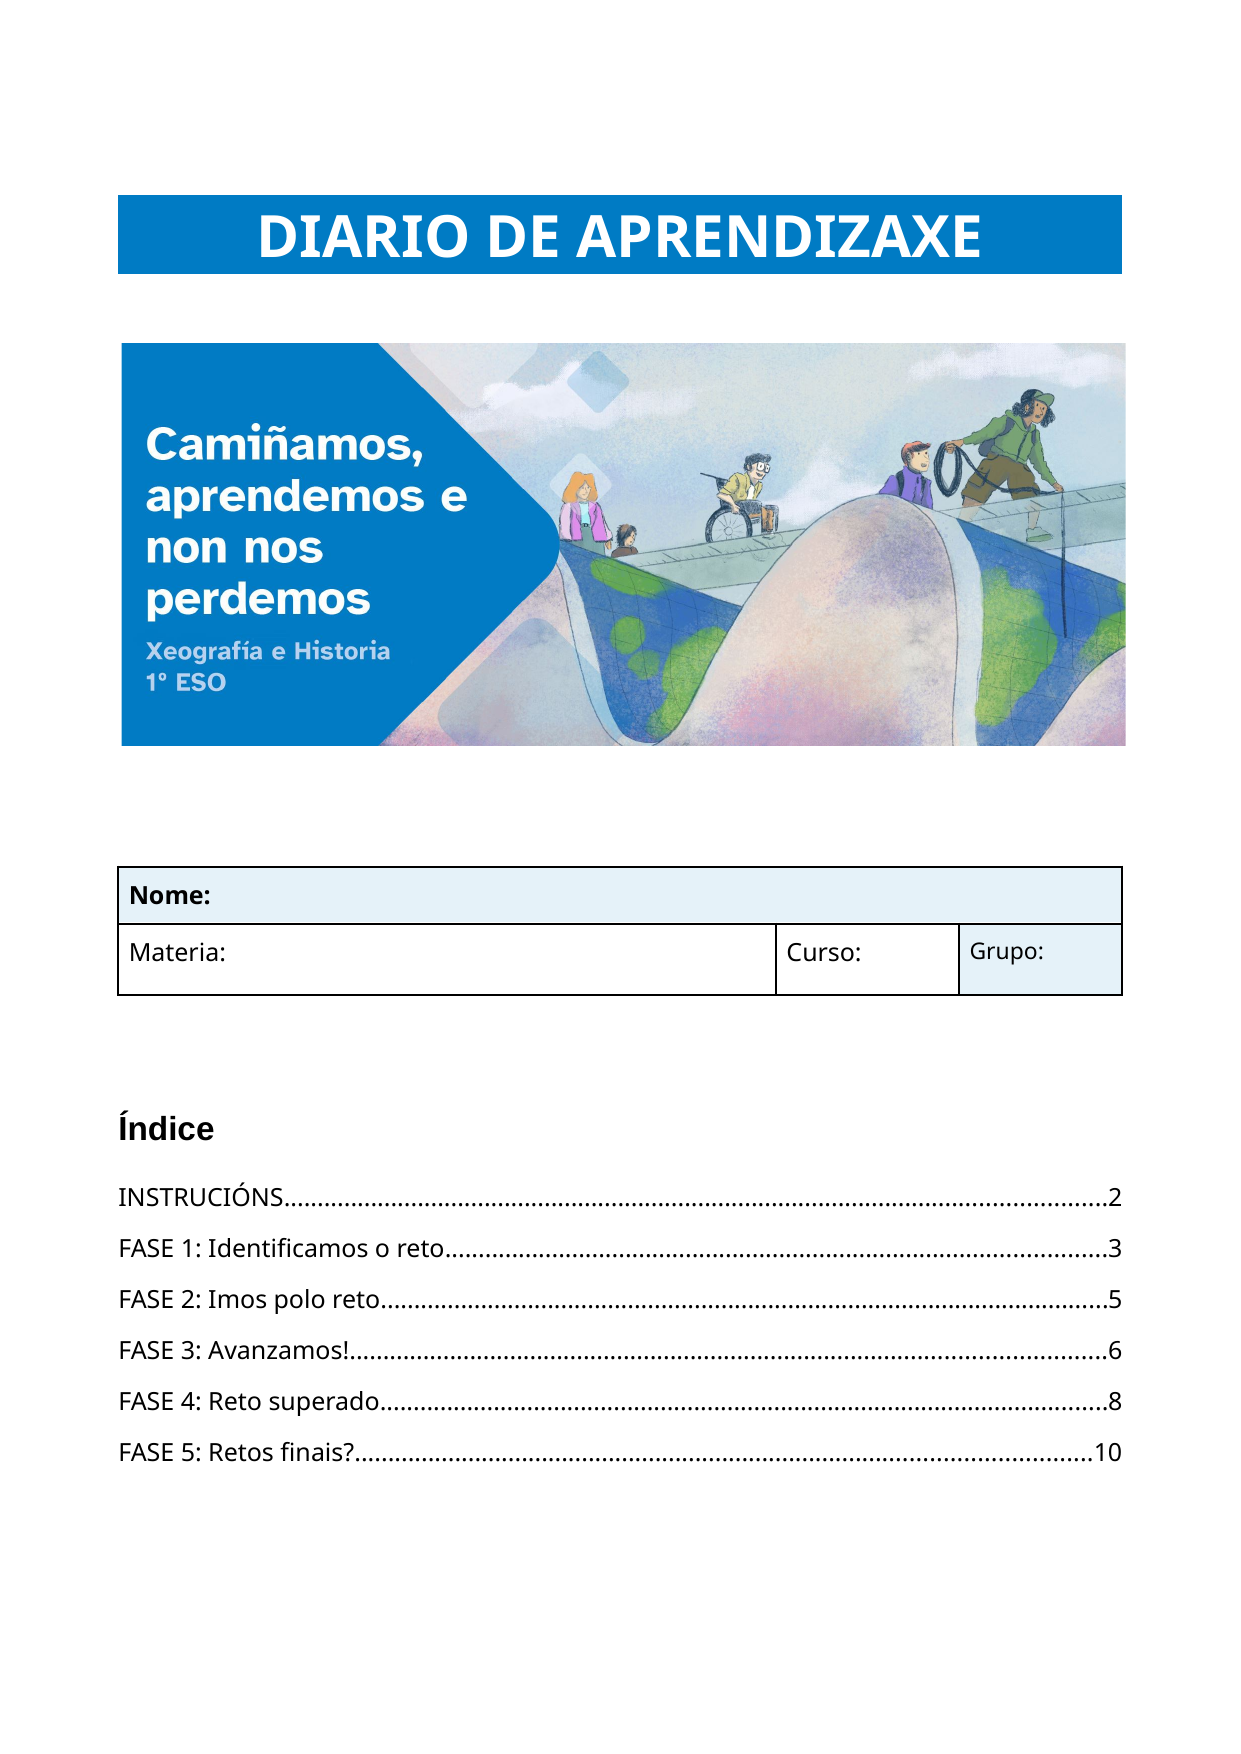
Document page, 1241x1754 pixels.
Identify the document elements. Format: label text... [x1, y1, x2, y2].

subtitle Índice [118, 1109, 1122, 1148]
text INSTRUCIÓNS 2 [118, 1179, 1122, 1213]
text FASE 3: Avanzamos! 6 [118, 1333, 1122, 1367]
text FASE 1: Identificamos o reto 3 [118, 1231, 1122, 1264]
subtitle DIARIO DE APRENDIZAXE [118, 195, 1122, 274]
table_cell Grupo: [960, 925, 1121, 994]
text FASE 2: Imos polo reto 5 [118, 1282, 1122, 1316]
text FASE 5: Retos finais? 10 [118, 1435, 1122, 1469]
table_header Nome: [119, 868, 1121, 922]
table_cell Materia: [119, 925, 775, 994]
table_cell Curso: [777, 925, 958, 994]
text FASE 4: Reto superado 8 [118, 1384, 1122, 1418]
picture [121, 343, 1126, 746]
